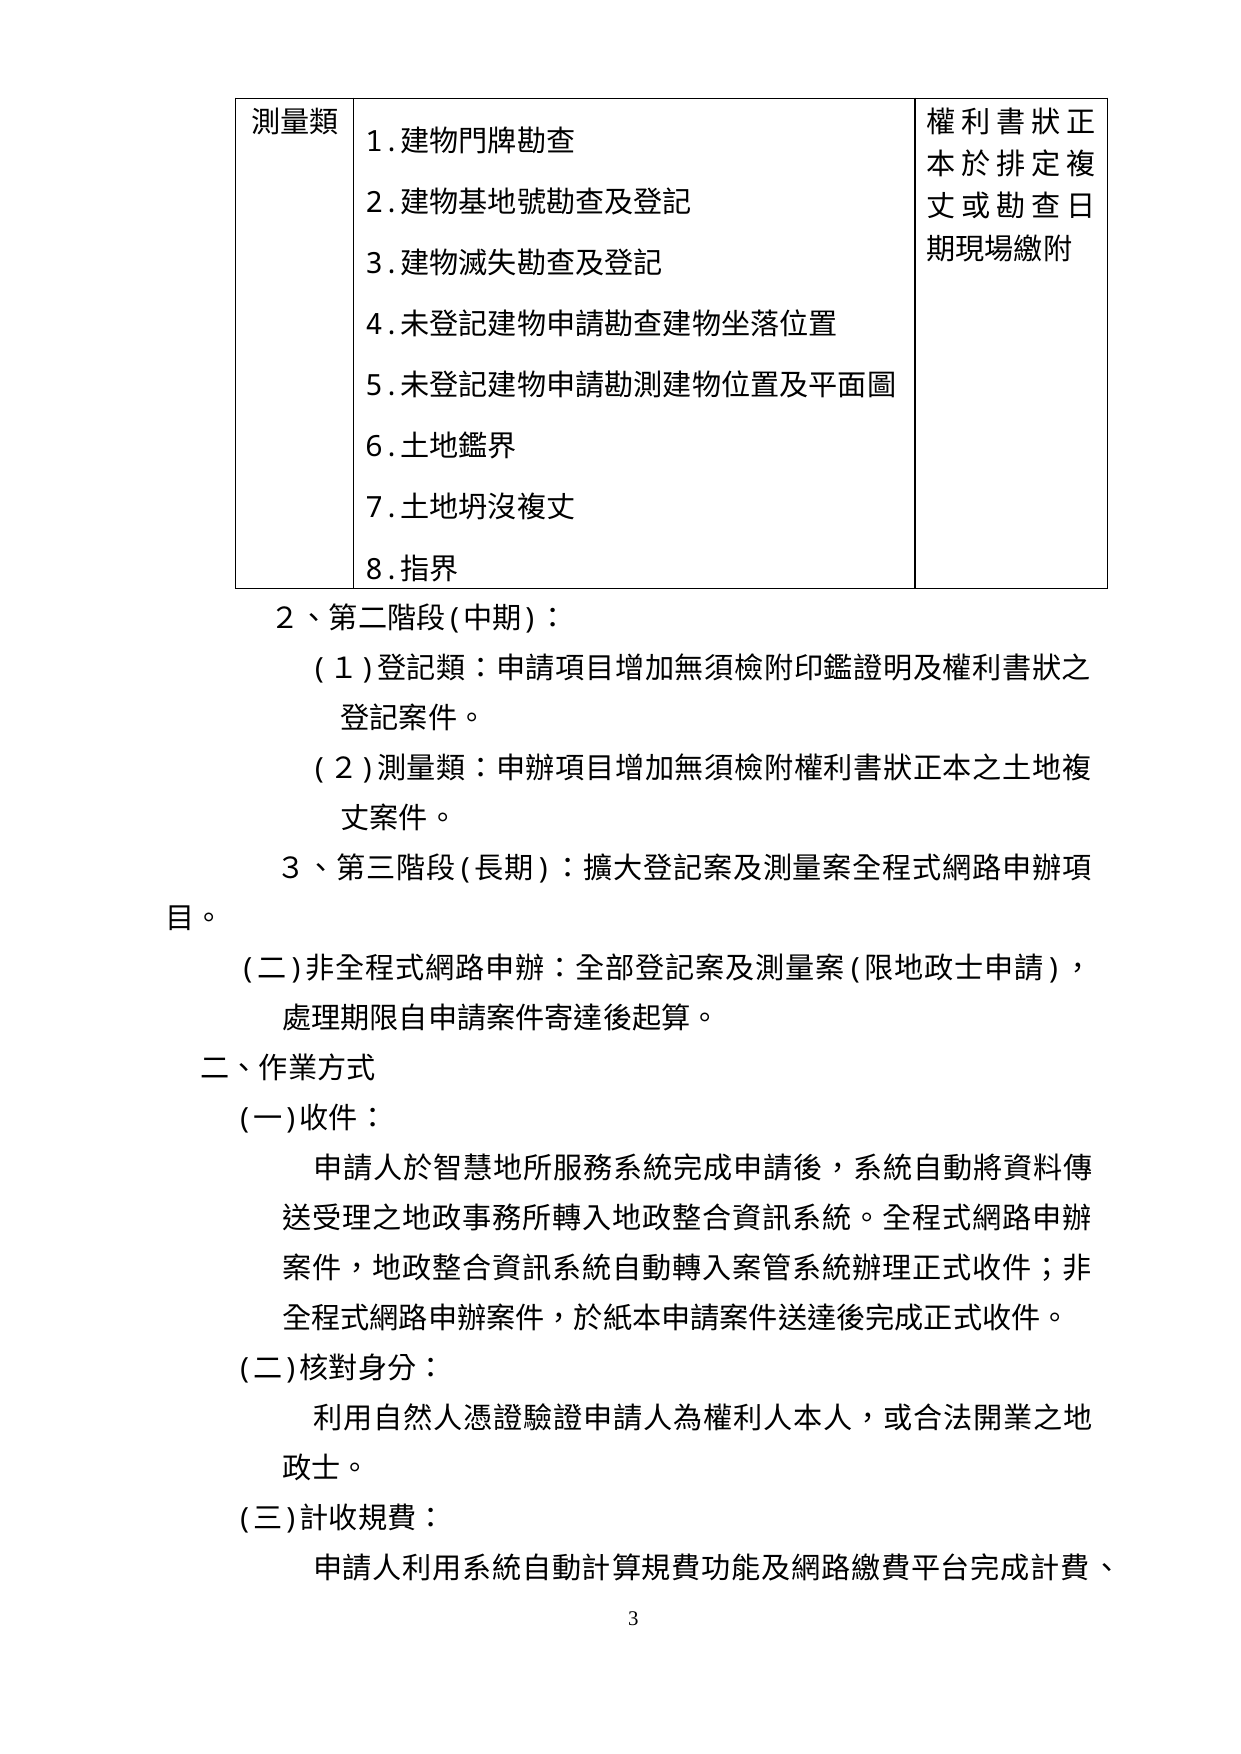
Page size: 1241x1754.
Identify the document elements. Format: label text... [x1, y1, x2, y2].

text (三)計收規費： [165, 1489, 1092, 1539]
text 申請人利用系統自動計算規費功能及網路繳費平台完成計費、繳費作業並自行列印收據，或選擇其他繳費管道繳納。 [165, 1539, 1092, 1589]
text (２)測量類：申辦項目增加無須檢附權利書狀正本之土地複丈案件。 [165, 739, 1092, 839]
text 二、作業方式 [165, 1039, 1092, 1089]
text (一)收件： [165, 1089, 1092, 1139]
table_cell 測量類 [236, 99, 353, 588]
text (１)登記類：申請項目增加無須檢附印鑑證明及權利書狀之登記案件。 [165, 639, 1092, 739]
text ２、第二階段(中期)： [165, 589, 1092, 639]
text 申請人於智慧地所服務系統完成申請後，系統自動將資料傳送受理之地政事務所轉入地政整合資訊系統。全程式網路申辦案件，地政整合資訊系統自動轉入案管系統辦理正式收件；非全程式網路申辦案件，於紙本申請案件送達後完成正式收件。 [165, 1139, 1092, 1339]
text ３、第三階段(長期)：擴大登記案及測量案全程式網路申辦項目。 [165, 839, 1092, 939]
table_cell 1.建物門牌勘查 2.建物基地號勘查及登記 3.建物滅失勘查及登記 4.未登記建物申請勘查建物坐落位置 5.未登記建物申請勘測建物位置及平面圖 6.土地鑑界 7.土地坍沒複丈 8.指界 [354, 99, 914, 588]
table_cell 權利書狀正本於排定複丈或勘查日期現場繳附 [916, 99, 1107, 588]
text (二)核對身分： [165, 1339, 1092, 1389]
text (二)非全程式網路申辦：全部登記案及測量案(限地政士申請)，處理期限自申請案件寄達後起算。 [165, 939, 1092, 1039]
text 利用自然人憑證驗證申請人為權利人本人，或合法開業之地政士。 [165, 1389, 1092, 1489]
